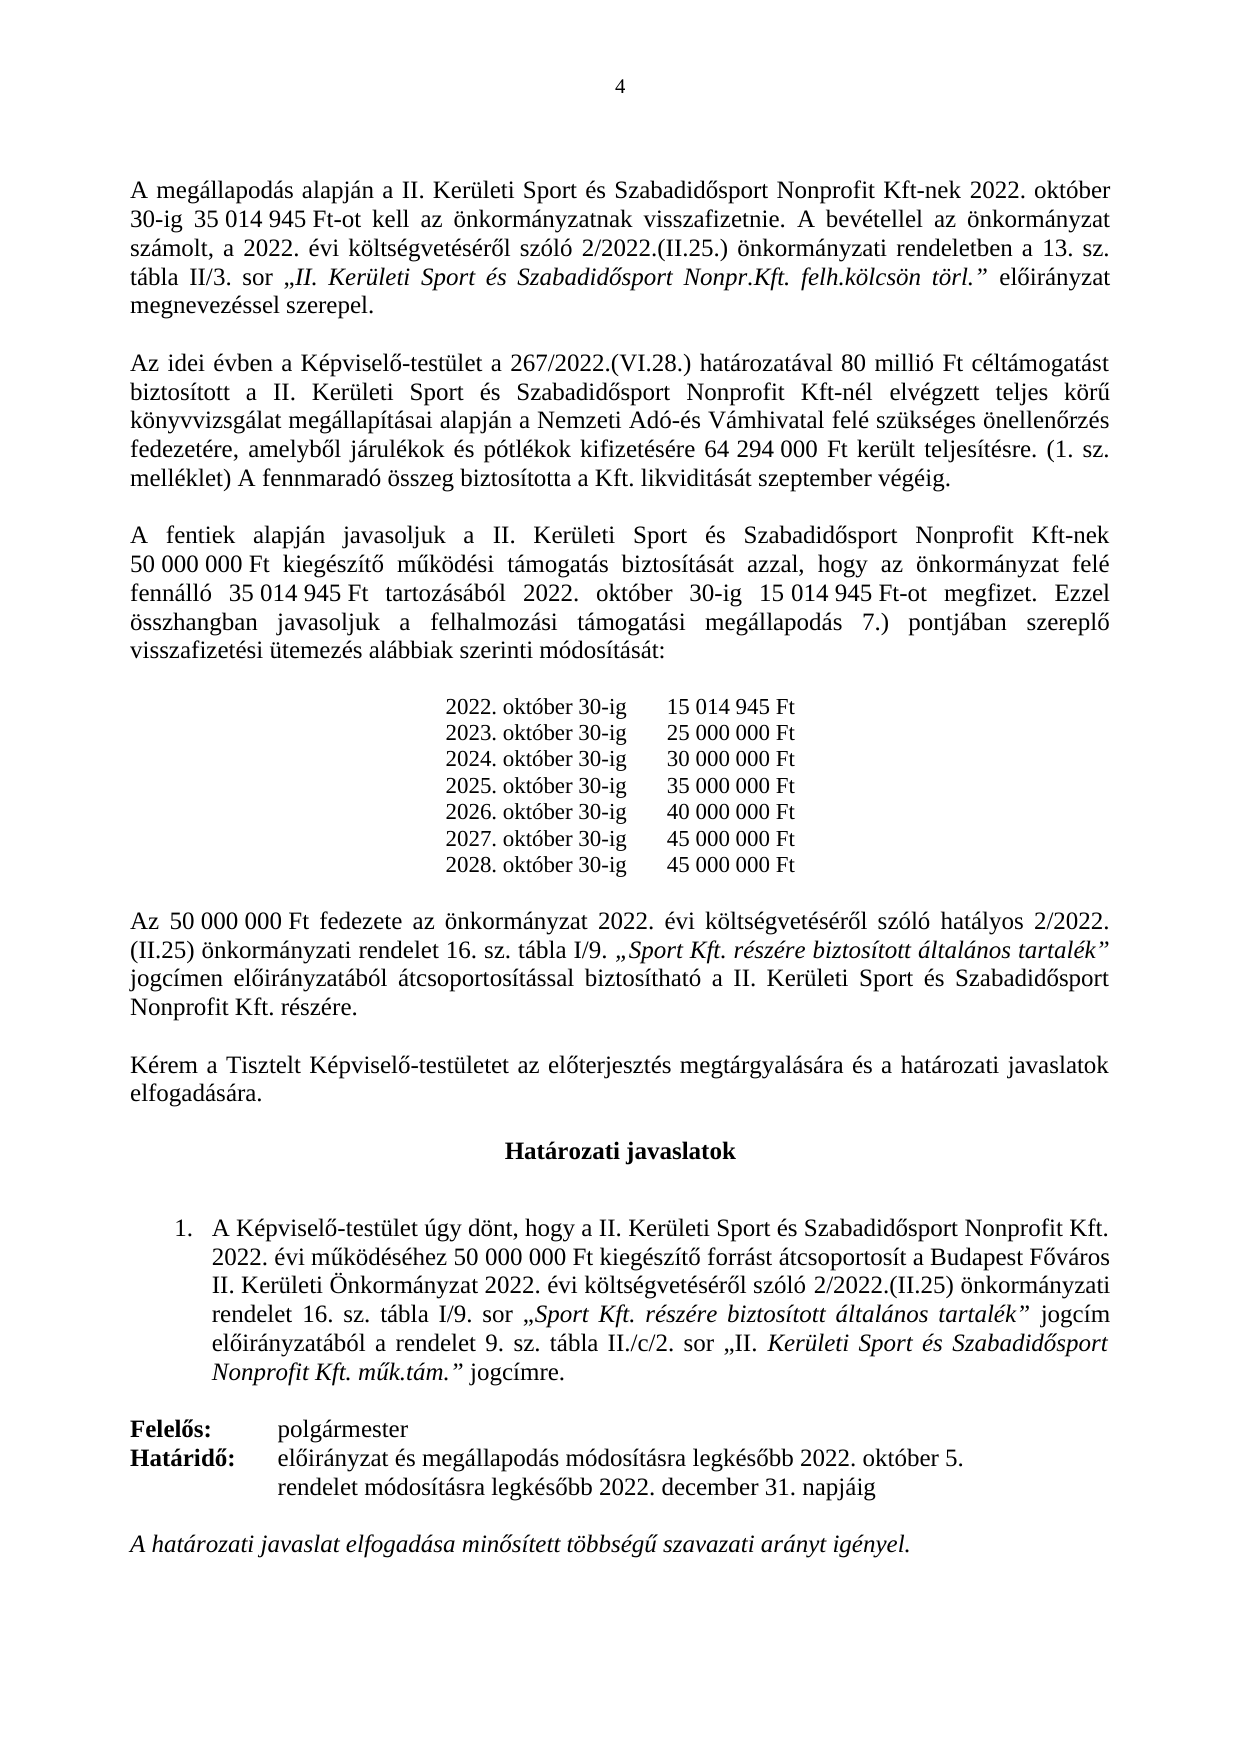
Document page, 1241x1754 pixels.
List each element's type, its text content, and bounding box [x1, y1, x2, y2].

text Az 50 000 000 Ft fedezete az önkormányzat 2022. évi költségvetéséről szóló hatályos 2/2022.(II.25) önkormányzati rendelet 16. sz. tábla I/9. „Sport Kft. részére biztosított általános tartalék” jogcímen előirányzatából átcsoportosítással biztosítható a II. Kerületi Sport és Szabadidősport Nonprofit Kft. részére. [130, 906, 1110, 1021]
text Határidő: előirányzat és megállapodás módosításra legkésőbb 2022. október 5. [130, 1443, 1007, 1472]
text A megállapodás alapján a II. Kerületi Sport és Szabadidősport Nonprofit Kft-nek 2022. október 30-ig 35 014 945 Ft-ot kell az önkormányzatnak visszafizetnie. A bevétellel az önkormányzat számolt, a 2022. évi költségvetéséről szóló 2/2022.(II.25.) önkormányzati rendeletben a 13. sz. tábla II/3. sor „II. Kerületi Sport és Szabadidősport Nonpr.Kft. felh.kölcsön törl.” előirányzat megnevezéssel szerepel. [130, 175, 1110, 319]
text 2027. október 30-ig 45 000 000 Ft [130, 824, 1110, 851]
text A fentiek alapján javasoljuk a II. Kerületi Sport és Szabadidősport Nonprofit Kft-nek 50 000 000 Ft kiegészítő működési támogatás biztosítását azzal, hogy az önkormányzat felé fennálló 35 014 945 Ft tartozásából 2022. október 30-ig 15 014 945 Ft-ot megfizet. Ezzel összhangban javasoljuk a felhalmozási támogatási megállapodás 7.) pontjában szereplő visszafizetési ütemezés alábbiak szerinti módosítását: [130, 520, 1110, 664]
text 2026. október 30-ig 40 000 000 Ft [130, 798, 1110, 824]
text 2024. október 30-ig 30 000 000 Ft [130, 746, 1110, 772]
text Az idei évben a Képviselő-testület a 267/2022.(VI.28.) határozatával 80 millió Ft céltámogatást biztosított a II. Kerületi Sport és Szabadidősport Nonprofit Kft-nél elvégzett teljes körű könyvvizsgálat megállapításai alapján a Nemzeti Adó-és Vámhivatal felé szükséges önellenőrzés fedezetére, amelyből járulékok és pótlékok kifizetésére 64 294 000 Ft került teljesítésre. (1. sz. melléklet) A fennmaradó összeg biztosította a Kft. likviditását szeptember végéig. [130, 348, 1110, 492]
text Kérem a Tisztelt Képviselő-testületet az előterjesztés megtárgyalására és a határozati javaslatok elfogadására. [130, 1050, 1110, 1107]
text 2025. október 30-ig 35 000 000 Ft [130, 772, 1110, 798]
subtitle Határozati javaslatok [130, 1136, 1110, 1165]
text Felelős: polgármester [130, 1414, 1007, 1443]
text 2022. október 30-ig 15 014 945 Ft [130, 693, 1110, 719]
text A határozati javaslat elfogadása minősített többségű szavazati arányt igényel. [130, 1529, 1110, 1558]
list A Képviselő-testület úgy dönt, hogy a II. Kerületi Sport és Szabadidősport Nonprofit Kft. 2022. évi működéséhez 50 000 000 Ft kiegészítő forrást átcsoportosít a Budapest Főváros II. Kerületi Önkormányzat 2022. évi költségvetéséről szóló 2/2022.(II.25) önkormányzati rendelet 16. sz. tábla I/9. sor „Sport Kft. részére biztosított általános tartalék” jogcím előirányzatából a rendelet 9. sz. tábla II./c/2. sor „II. Kerületi Sport és Szabadidősport Nonprofit Kft. műk.tám.” jogcímre. [174, 1213, 1110, 1385]
text rendelet módosításra legkésőbb 2022. december 31. napjáig [233, 1472, 1007, 1500]
text 2028. október 30-ig 45 000 000 Ft [130, 851, 1110, 877]
text 2023. október 30-ig 25 000 000 Ft [130, 719, 1110, 746]
